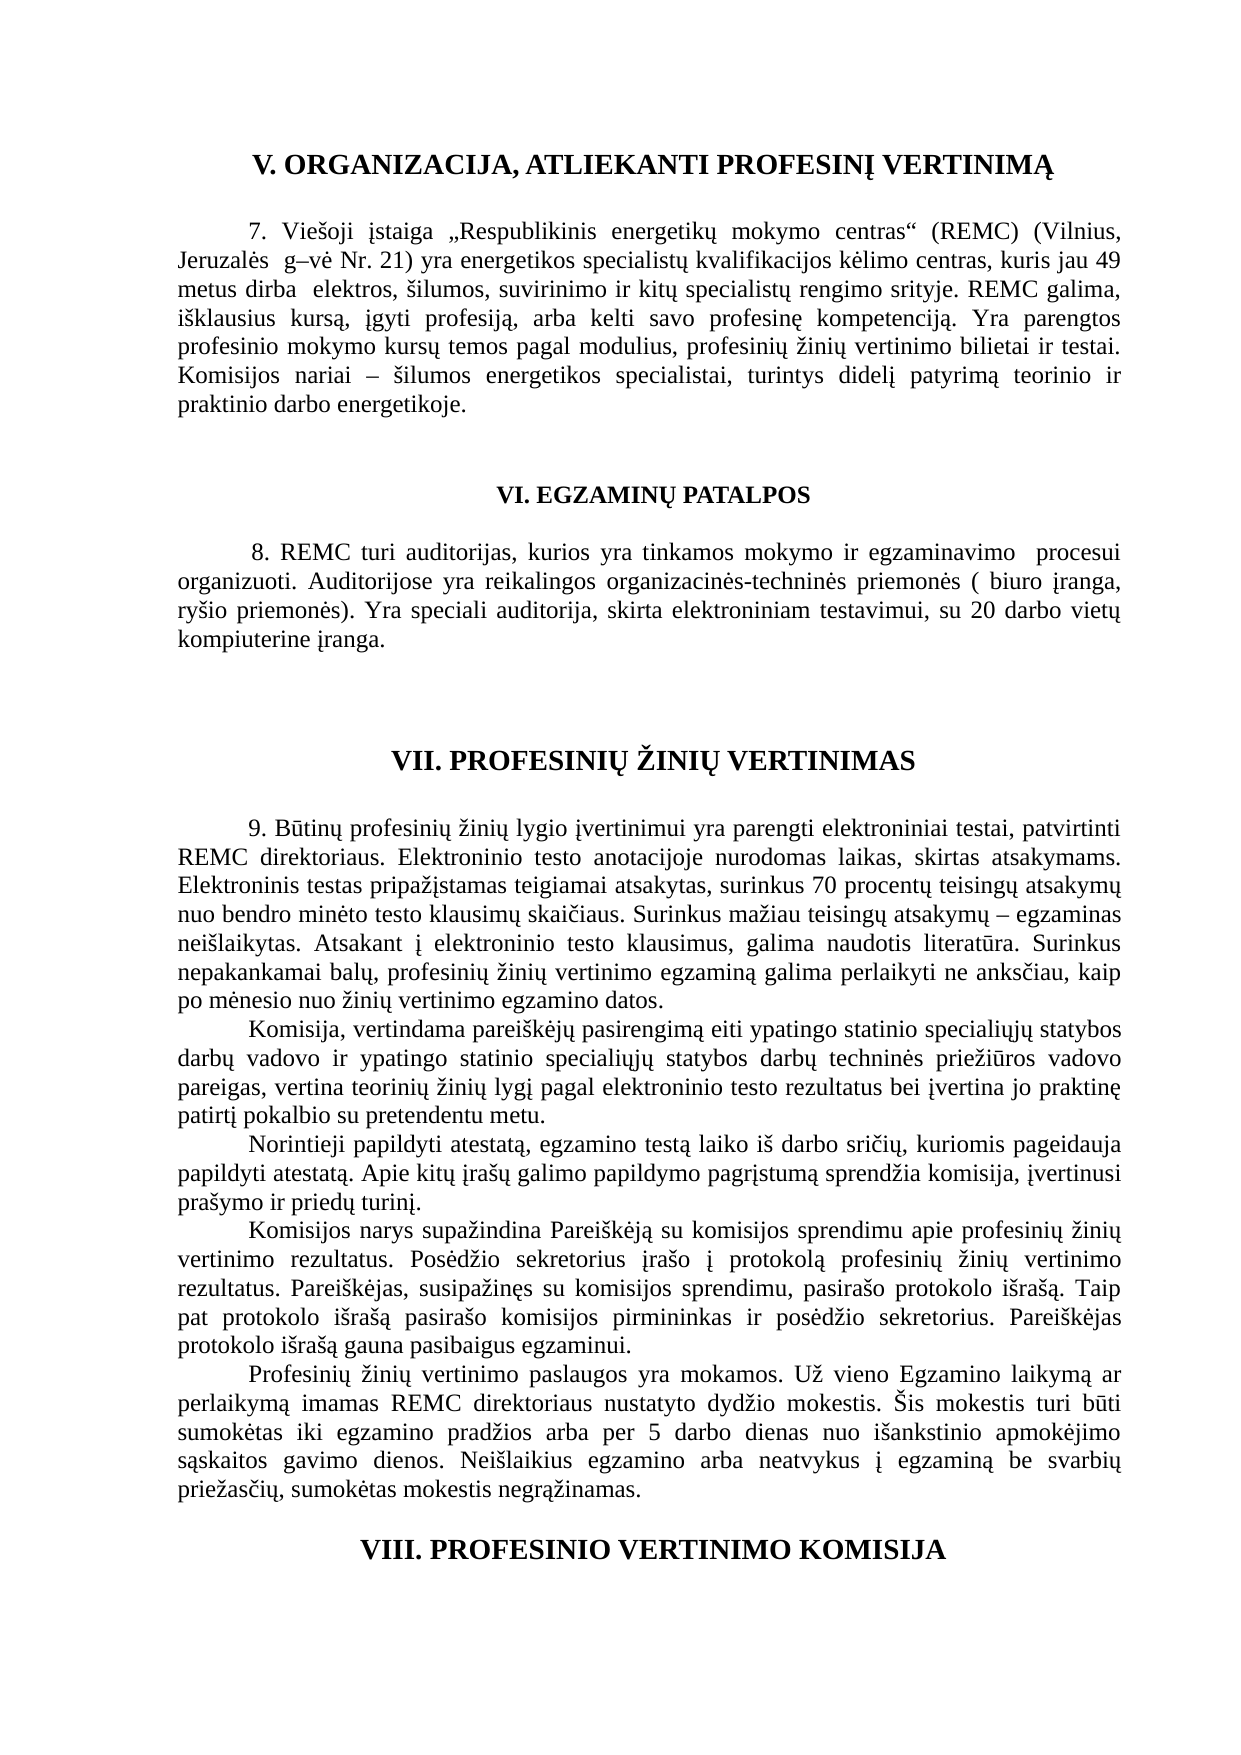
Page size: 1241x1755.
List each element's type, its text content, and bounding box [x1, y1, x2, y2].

text VIII. PROFESINIO VERTINIMO KOMISIJA [177, 1532, 1122, 1565]
text Komisijos narys supažindina Pareiškėją su komisijos sprendimu apie profesinių žinių vertinimo rezultatus. Posėdžio sekretorius įrašo į protokolą profesinių žinių vertinimo rezultatus. Pareiškėjas, susipažinęs su komisijos sprendimu, pasirašo protokolo išrašą. Taip pat protokolo išrašą pasirašo komisijos pirmininkas ir posėdžio sekretorius. Pareiškėjas protokolo išrašą gauna pasibaigus egzaminui. [177, 1216, 1122, 1359]
text VI. EGZAMINŲ PATALPOS [177, 480, 1122, 509]
text Komisija, vertindama pareiškėjų pasirengimą eiti ypatingo statinio specialiųjų statybos darbų vadovo ir ypatingo statinio specialiųjų statybos darbų techninės priežiūros vadovo pareigas, vertina teorinių žinių lygį pagal elektroninio testo rezultatus bei įvertina jo praktinę patirtį pokalbio su pretendentu metu. [177, 1014, 1122, 1129]
text Profesinių žinių vertinimo paslaugos yra mokamos. Už vieno Egzamino laikymą ar perlaikymą imamas REMC direktoriaus nustatyto dydžio mokestis. Šis mokestis turi būti sumokėtas iki egzamino pradžios arba per 5 darbo dienas nuo išankstinio apmokėjimo sąskaitos gavimo dienos. Neišlaikius egzamino arba neatvykus į egzaminą be svarbių priežasčių, sumokėtas mokestis negrąžinamas. [177, 1359, 1122, 1503]
text 8. REMC turi auditorijas, kurios yra tinkamos mokymo ir egzaminavimo procesui organizuoti. Auditorijose yra reikalingos organizacinės-techninės priemonės ( biuro įranga, ryšio priemonės). Yra speciali auditorija, skirta elektroniniam testavimui, su 20 darbo vietų kompiuterine įranga. [177, 537, 1122, 652]
text VII. PROFESINIŲ ŽINIŲ VERTINIMAS [177, 743, 1122, 777]
text 7. Viešoji įstaiga „Respublikinis energetikų mokymo centras“ (REMC) (Vilnius, Jeruzalės g–vė Nr. 21) yra energetikos specialistų kvalifikacijos kėlimo centras, kuris jau 49 metus dirba elektros, šilumos, suvirinimo ir kitų specialistų rengimo srityje. REMC galima, išklausius kursą, įgyti profesiją, arba kelti savo profesinę kompetenciją. Yra parengtos profesinio mokymo kursų temos pagal modulius, profesinių žinių vertinimo bilietai ir testai. Komisijos nariai – šilumos energetikos specialistai, turintys didelį patyrimą teorinio ir praktinio darbo energetikoje. [177, 216, 1122, 418]
text Norintieji papildyti atestatą, egzamino testą laiko iš darbo sričių, kuriomis pageidauja papildyti atestatą. Apie kitų įrašų galimo papildymo pagrįstumą sprendžia komisija, įvertinusi prašymo ir priedų turinį. [177, 1129, 1122, 1216]
text V. ORGANIZACIJA, ATLIEKANTI PROFESINĮ VERTINIMĄ [177, 147, 1122, 180]
text 9. Būtinų profesinių žinių lygio įvertinimui yra parengti elektroniniai testai, patvirtinti REMC direktoriaus. Elektroninio testo anotacijoje nurodomas laikas, skirtas atsakymams. Elektroninis testas pripažįstamas teigiamai atsakytas, surinkus 70 procentų teisingų atsakymų nuo bendro minėto testo klausimų skaičiaus. Surinkus mažiau teisingų atsakymų – egzaminas neišlaikytas. Atsakant į elektroninio testo klausimus, galima naudotis literatūra. Surinkus nepakankamai balų, profesinių žinių vertinimo egzaminą galima perlaikyti ne anksčiau, kaip po mėnesio nuo žinių vertinimo egzamino datos. [177, 813, 1122, 1014]
